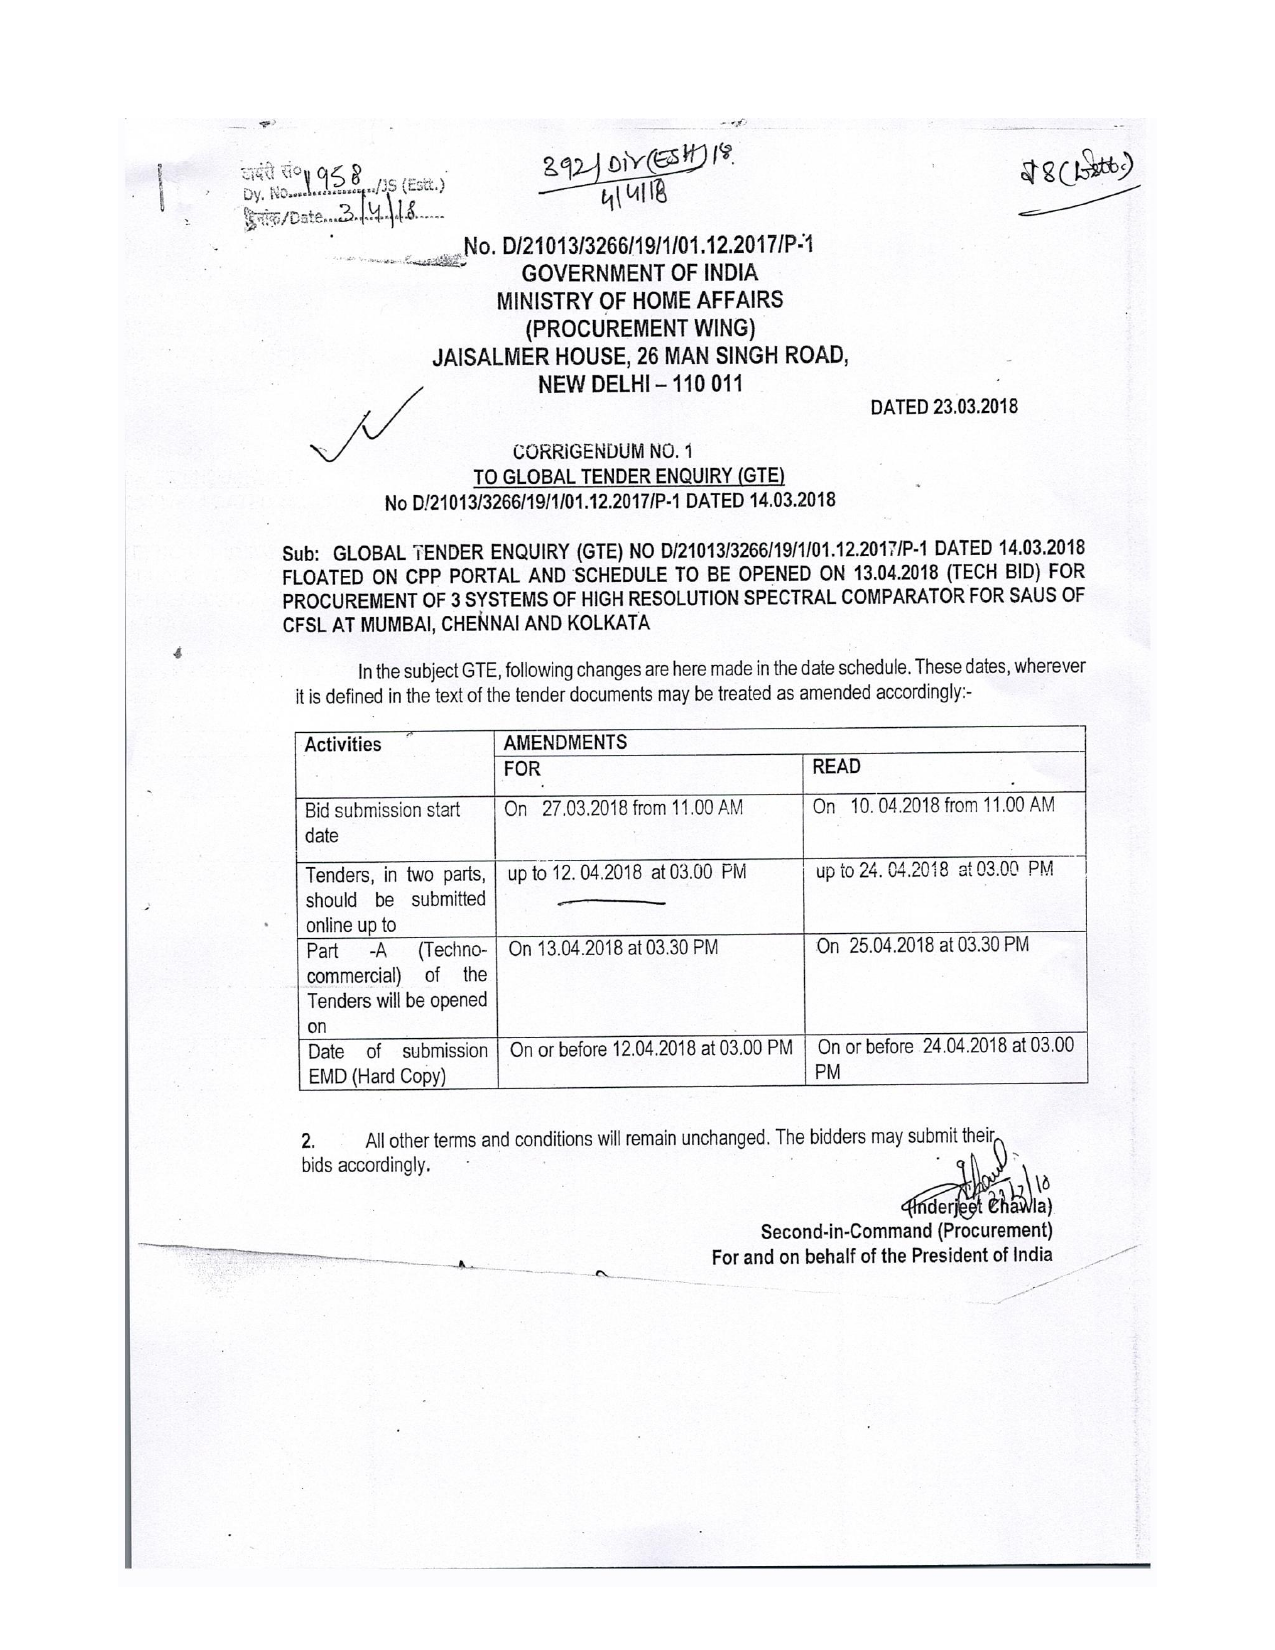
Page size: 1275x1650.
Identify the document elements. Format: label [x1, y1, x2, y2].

picture [118, 118, 1157, 1587]
